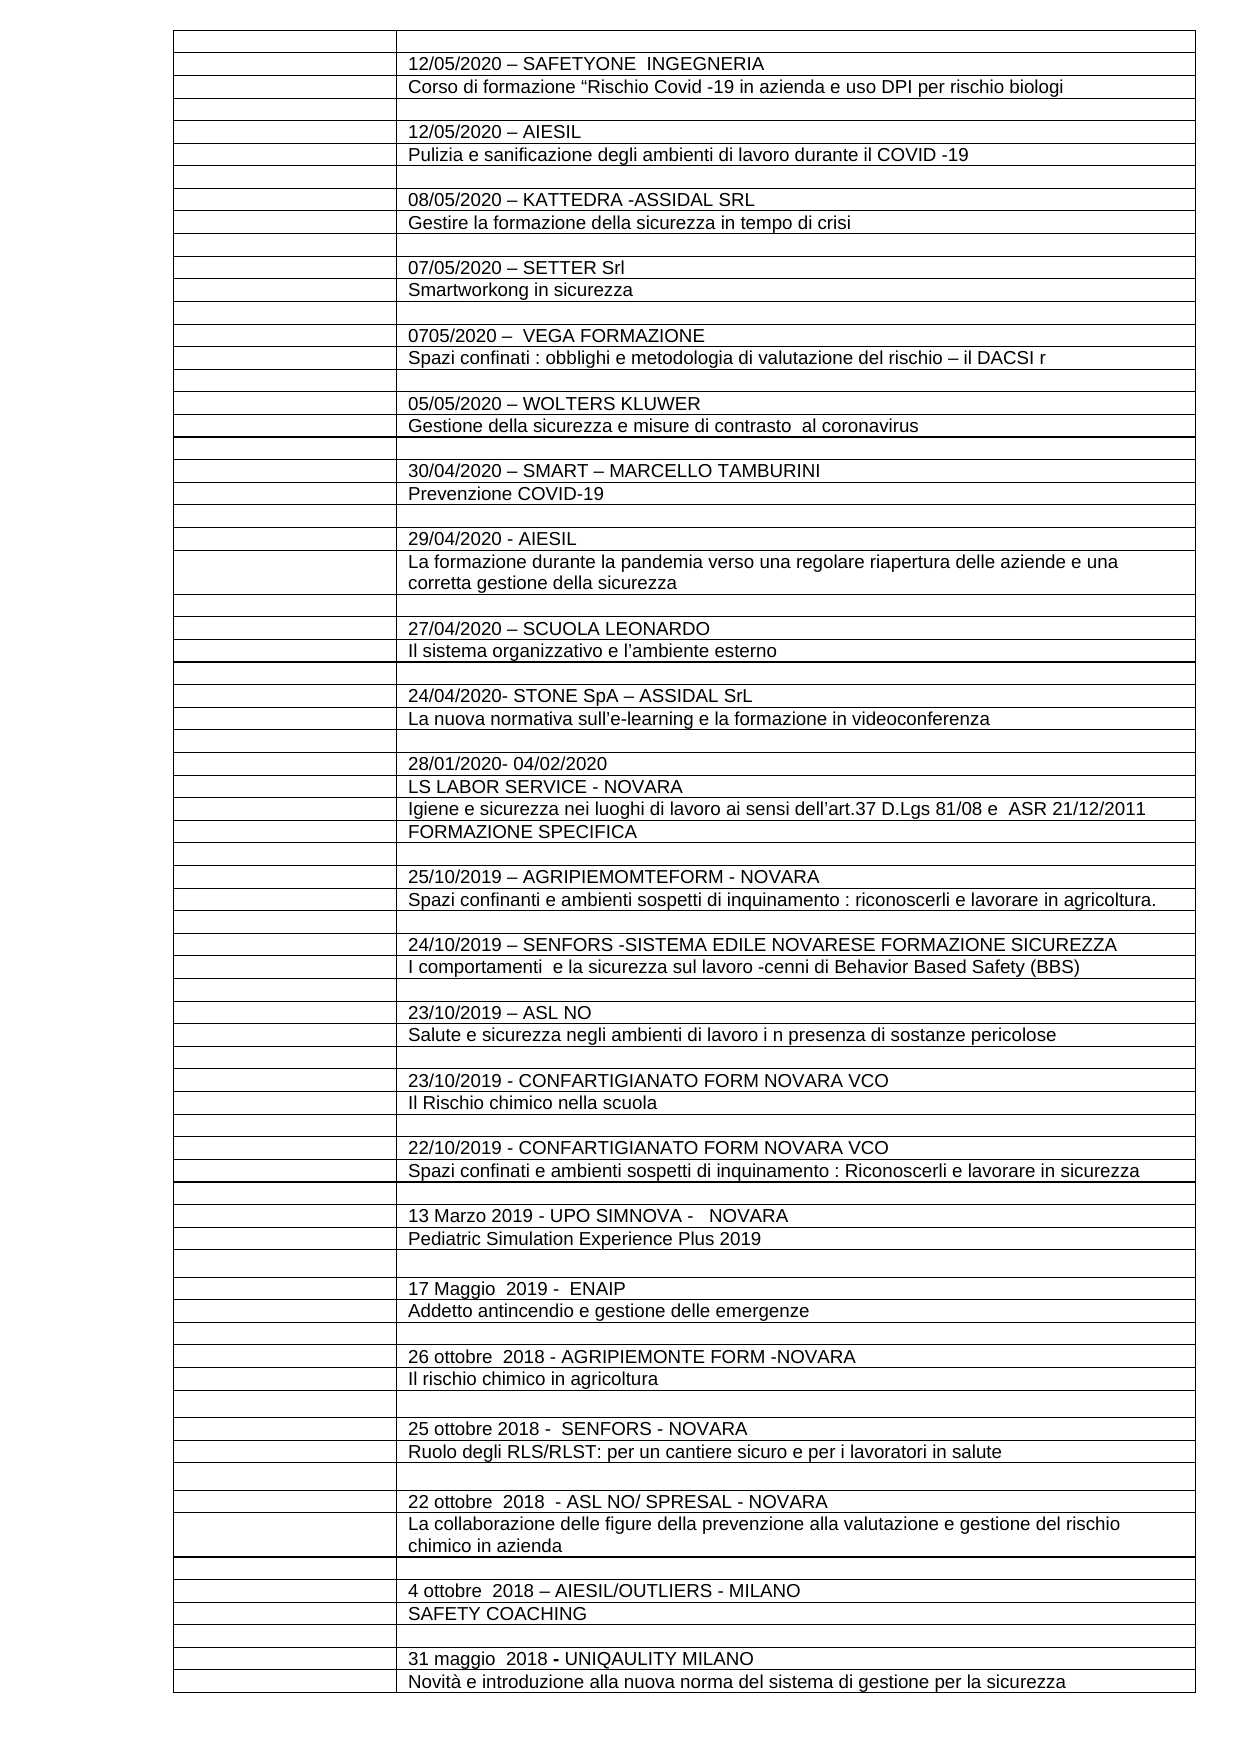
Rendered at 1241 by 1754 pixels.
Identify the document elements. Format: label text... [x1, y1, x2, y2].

table_cell [174, 211, 396, 233]
table_cell [174, 460, 396, 482]
table_cell 24/04/2020- STONE SpA – ASSIDAL SrL [397, 685, 1195, 707]
table_cell 0705/2020 – VEGA FORMAZIONE [397, 325, 1195, 346]
table_cell 22/10/2019 - CONFARTIGIANATO FORM NOVARA VCO [397, 1137, 1195, 1159]
table_cell [174, 821, 396, 842]
table_cell Igiene e sicurezza nei luoghi di lavoro ai sensi dell’art.37 D.Lgs 81/08 e ASR 21/12/2011 [397, 798, 1195, 820]
table_cell [397, 1183, 1195, 1204]
table_cell Pulizia e sanificazione degli ambienti di lavoro durante il COVID -19 [397, 144, 1195, 165]
table_cell [174, 979, 396, 1001]
table_cell [174, 144, 396, 165]
table_cell Il sistema organizzativo e l’ambiente esterno [397, 640, 1195, 661]
table_cell [174, 189, 396, 210]
table_cell [174, 1205, 396, 1227]
table_cell [174, 76, 396, 97]
table_cell [174, 911, 396, 933]
table_cell [174, 528, 396, 549]
table_cell [174, 1115, 396, 1136]
table_cell [174, 1603, 396, 1624]
table_cell [174, 730, 396, 752]
table_cell [174, 392, 396, 414]
table_cell [397, 843, 1195, 865]
table_cell [174, 31, 396, 52]
table_cell [174, 370, 396, 391]
table_cell [174, 640, 396, 661]
table_cell Gestire la formazione della sicurezza in tempo di crisi [397, 211, 1195, 233]
table_cell [174, 1391, 396, 1417]
table_cell [397, 595, 1195, 616]
table_cell [174, 257, 396, 278]
table_cell [397, 31, 1195, 52]
table_cell [397, 166, 1195, 188]
table_cell 31 maggio 2018 - UNIQAULITY MILANO [397, 1648, 1195, 1669]
table_cell Gestione della sicurezza e misure di contrasto al coronavirus [397, 415, 1195, 436]
table_cell [174, 347, 396, 369]
table_cell 29/04/2020 - AIESIL [397, 528, 1195, 549]
table_cell [174, 234, 396, 256]
table_cell [397, 1047, 1195, 1068]
table_cell [174, 1228, 396, 1249]
table_cell [174, 1160, 396, 1181]
table_cell 05/05/2020 – WOLTERS KLUWER [397, 392, 1195, 414]
table_cell [174, 1002, 396, 1023]
table_cell [174, 708, 396, 729]
table_cell [397, 234, 1195, 256]
table_cell [397, 1391, 1195, 1417]
table_cell [174, 415, 396, 436]
table_cell [397, 663, 1195, 684]
table_cell [397, 1115, 1195, 1136]
table_cell Prevenzione COVID-19 [397, 483, 1195, 504]
table_cell [174, 1250, 396, 1277]
table_cell 25 ottobre 2018 - SENFORS - NOVARA [397, 1418, 1195, 1439]
table_cell 23/10/2019 - CONFARTIGIANATO FORM NOVARA VCO [397, 1069, 1195, 1091]
table_cell [174, 279, 396, 301]
table_cell 24/10/2019 – SENFORS -SISTEMA EDILE NOVARESE FORMAZIONE SICUREZZA [397, 934, 1195, 955]
table_cell Salute e sicurezza negli ambienti di lavoro i n presenza di sostanze pericolose [397, 1024, 1195, 1046]
table_cell [174, 866, 396, 887]
table_cell [174, 1491, 396, 1512]
table_cell [174, 1069, 396, 1091]
table_cell Novità e introduzione alla nuova norma del sistema di gestione per la sicurezza [397, 1670, 1195, 1692]
table_cell [174, 325, 396, 346]
table_cell [174, 302, 396, 323]
table_cell 12/05/2020 – SAFETYONE INGEGNERIA [397, 53, 1195, 75]
table_cell [174, 1513, 396, 1556]
table_cell [174, 53, 396, 75]
table_cell [174, 505, 396, 527]
table_cell [397, 979, 1195, 1001]
table_cell 30/04/2020 – SMART – MARCELLO TAMBURINI [397, 460, 1195, 482]
table_cell I comportamenti e la sicurezza sul lavoro -cenni di Behavior Based Safety (BBS) [397, 956, 1195, 978]
table_cell Spazi confinanti e ambienti sospetti di inquinamento : riconoscerli e lavorare in agricoltura. [397, 889, 1195, 910]
table_cell [174, 1300, 396, 1322]
table_cell Il Rischio chimico nella scuola [397, 1092, 1195, 1113]
table_cell [174, 1580, 396, 1602]
table_cell [174, 1047, 396, 1068]
table_cell [174, 595, 396, 616]
table_cell [397, 730, 1195, 752]
table_cell [397, 1463, 1195, 1489]
table_cell [174, 121, 396, 143]
table_cell [397, 438, 1195, 459]
table_cell [174, 1024, 396, 1046]
table_cell [174, 1278, 396, 1299]
table_cell [397, 99, 1195, 120]
table_cell [174, 934, 396, 955]
table_cell [174, 1368, 396, 1389]
table_cell 22 ottobre 2018 - ASL NO/ SPRESAL - NOVARA [397, 1491, 1195, 1512]
table_cell [174, 1441, 396, 1462]
table_cell [174, 483, 396, 504]
table_cell 26 ottobre 2018 - AGRIPIEMONTE FORM -NOVARA [397, 1345, 1195, 1367]
table_cell 4 ottobre 2018 – AIESIL/OUTLIERS - MILANO [397, 1580, 1195, 1602]
table_cell [174, 1137, 396, 1159]
table_cell La formazione durante la pandemia verso una regolare riapertura delle aziende e una corretta gestione della sicurezza [397, 551, 1195, 594]
table_cell [174, 753, 396, 774]
table_cell [397, 505, 1195, 527]
table_cell [174, 1648, 396, 1669]
table_cell LS LABOR SERVICE - NOVARA [397, 776, 1195, 797]
table_cell Spazi confinati : obblighi e metodologia di valutazione del rischio – il DACSI r [397, 347, 1195, 369]
table_cell [174, 843, 396, 865]
table_cell SAFETY COACHING [397, 1603, 1195, 1624]
table_cell 28/01/2020- 04/02/2020 [397, 753, 1195, 774]
table_cell 07/05/2020 – SETTER Srl [397, 257, 1195, 278]
table_cell [174, 1418, 396, 1439]
table_cell [174, 956, 396, 978]
table_cell [174, 663, 396, 684]
table_cell 13 Marzo 2019 - UPO SIMNOVA - NOVARA [397, 1205, 1195, 1227]
table_cell 27/04/2020 – SCUOLA LEONARDO [397, 617, 1195, 639]
table_cell 25/10/2019 – AGRIPIEMOMTEFORM - NOVARA [397, 866, 1195, 887]
table_cell [397, 1558, 1195, 1579]
table_cell [174, 99, 396, 120]
table_cell Addetto antincendio e gestione delle emergenze [397, 1300, 1195, 1322]
table_cell [174, 1183, 396, 1204]
table_cell [174, 685, 396, 707]
table_cell [174, 1670, 396, 1692]
table_cell [397, 911, 1195, 933]
table_cell [174, 889, 396, 910]
table_cell 17 Maggio 2019 - ENAIP [397, 1278, 1195, 1299]
table_cell [397, 1250, 1195, 1277]
table_cell 23/10/2019 – ASL NO [397, 1002, 1195, 1023]
table_cell [397, 302, 1195, 323]
table_cell [174, 1323, 396, 1344]
table_cell [174, 1345, 396, 1367]
table_cell [397, 370, 1195, 391]
table_cell 08/05/2020 – KATTEDRA -ASSIDAL SRL [397, 189, 1195, 210]
table_cell [174, 617, 396, 639]
table_cell [174, 1558, 396, 1579]
table_cell FORMAZIONE SPECIFICA [397, 821, 1195, 842]
table_cell Pediatric Simulation Experience Plus 2019 [397, 1228, 1195, 1249]
table_cell [397, 1625, 1195, 1647]
table_cell [174, 551, 396, 594]
table_cell Il rischio chimico in agricoltura [397, 1368, 1195, 1389]
table_cell Corso di formazione “Rischio Covid -19 in azienda e uso DPI per rischio biologi [397, 76, 1195, 97]
table_cell 12/05/2020 – AIESIL [397, 121, 1195, 143]
table_cell La nuova normativa sull’e-learning e la formazione in videoconferenza [397, 708, 1195, 729]
table_cell Ruolo degli RLS/RLST: per un cantiere sicuro e per i lavoratori in salute [397, 1441, 1195, 1462]
table_cell [397, 1323, 1195, 1344]
table_cell Smartworkong in sicurezza [397, 279, 1195, 301]
table_cell [174, 776, 396, 797]
table_cell [174, 438, 396, 459]
table_cell [174, 1625, 396, 1647]
table_cell La collaborazione delle figure della prevenzione alla valutazione e gestione del rischio chimico in azienda [397, 1513, 1195, 1556]
table_cell [174, 1463, 396, 1489]
table_cell [174, 1092, 396, 1113]
table_cell [174, 798, 396, 820]
table_cell [174, 166, 396, 188]
table_cell Spazi confinati e ambienti sospetti di inquinamento : Riconoscerli e lavorare in sicurezza [397, 1160, 1195, 1181]
